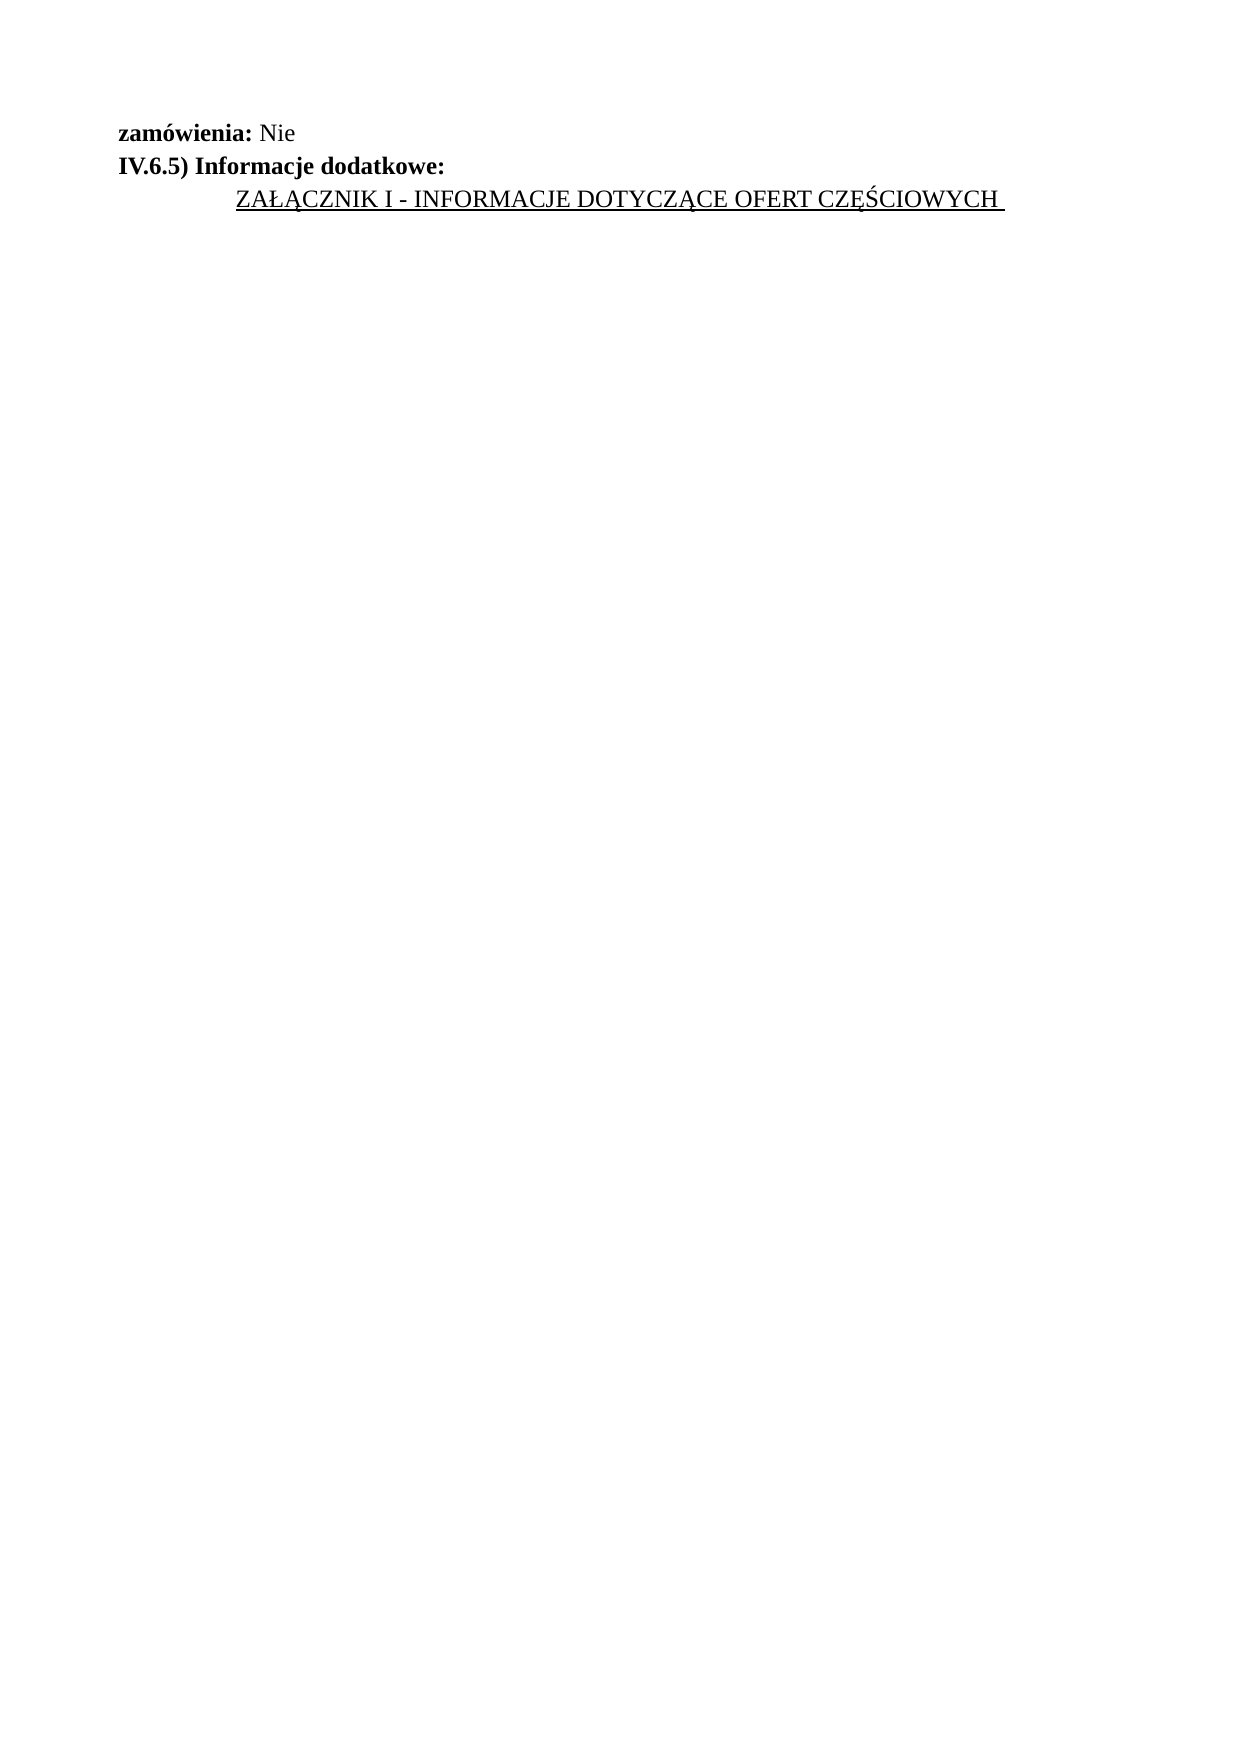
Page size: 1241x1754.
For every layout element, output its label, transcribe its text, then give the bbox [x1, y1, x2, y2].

text zamówienia: Nie IV.6.5) Informacje dodatkowe: [118, 118, 1122, 180]
table_header [118, 379, 136, 389]
text ZAŁĄCZNIK I - INFORMACJE DOTYCZĄCE OFERT CZĘŚCIOWYCH [118, 184, 1122, 213]
